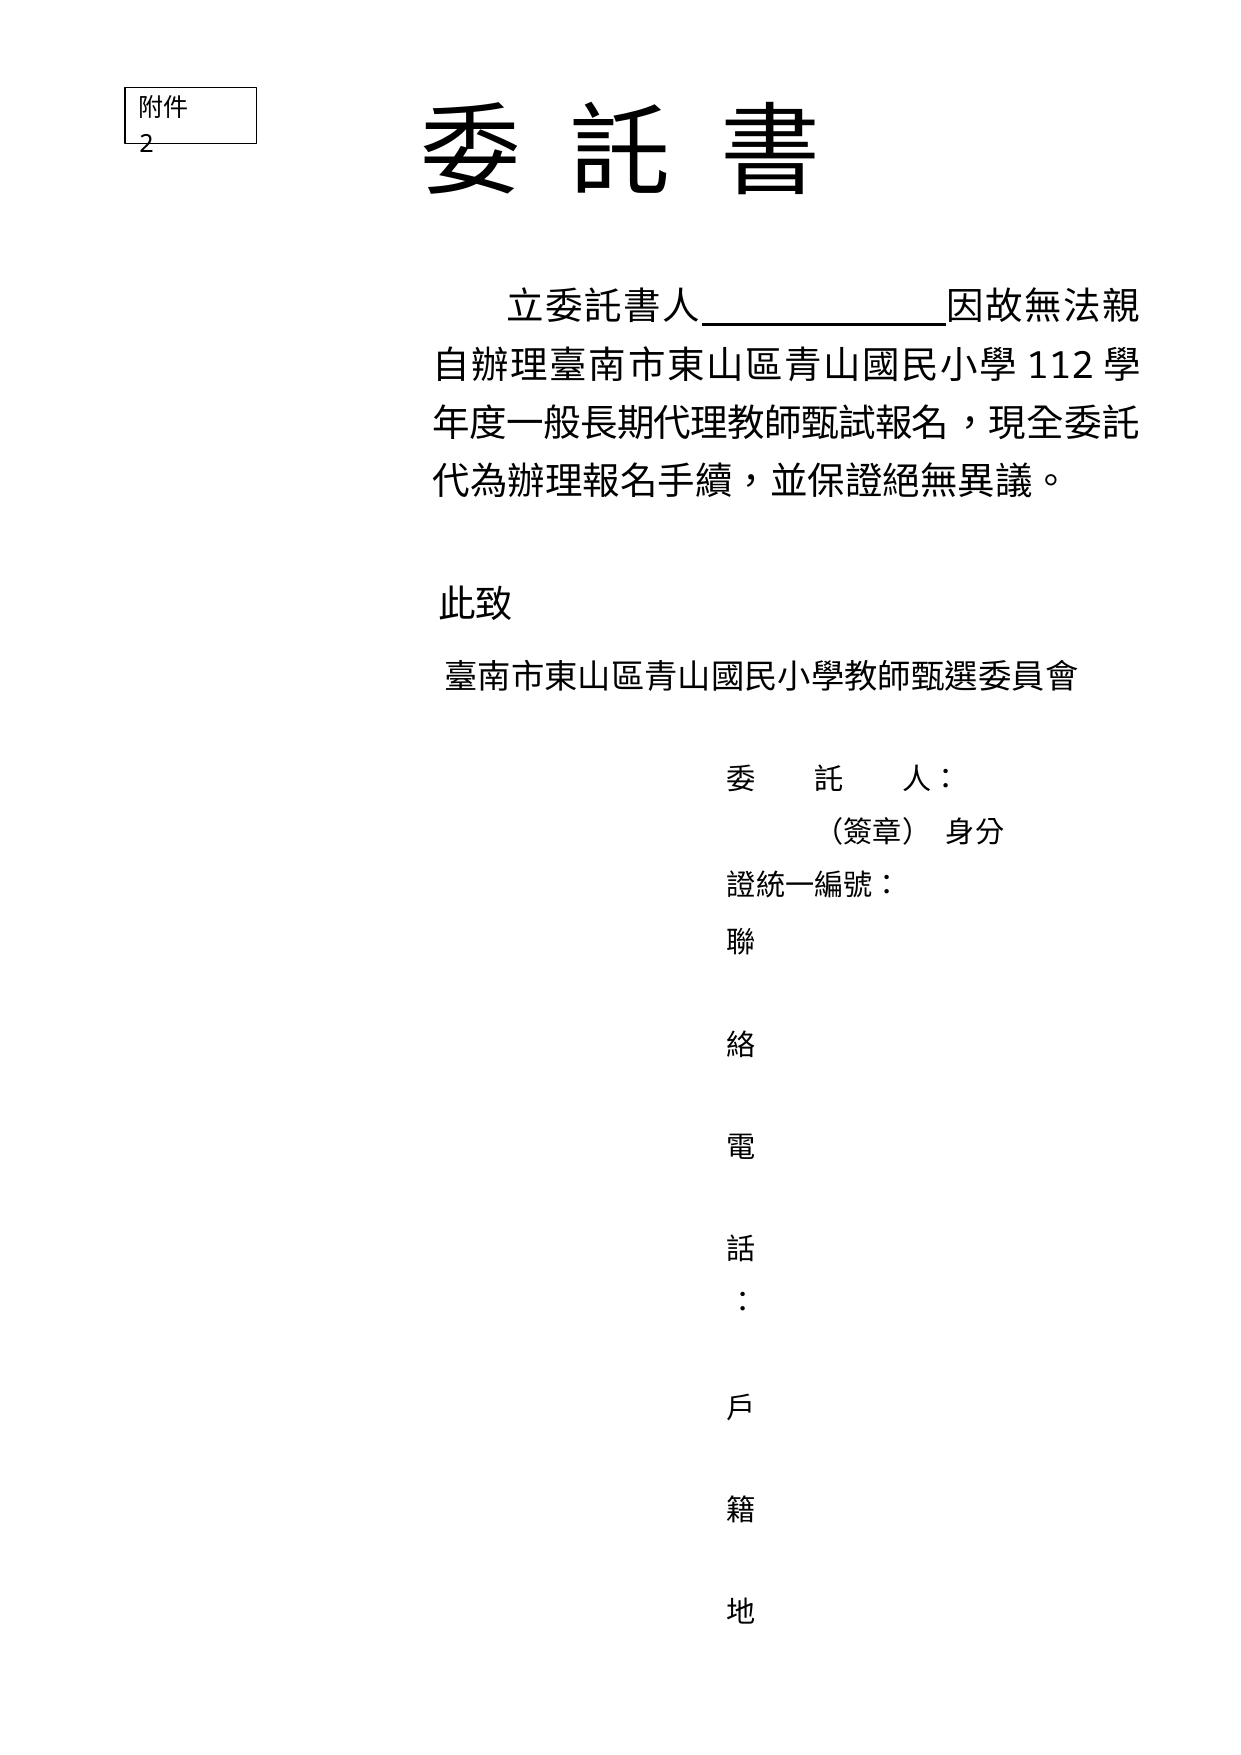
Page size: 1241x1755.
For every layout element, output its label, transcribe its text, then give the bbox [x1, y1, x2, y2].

text 附件 2 [139, 144, 208, 160]
text 此致 [370, 574, 1163, 628]
text 附件 2 [139, 88, 208, 143]
text 委 託 人： （簽章） 身分證統一編號： [727, 756, 1029, 904]
text 委 託 書 [420, 87, 1163, 212]
subtitle 臺南市東山區青山國民小學教師甄選委員會 [359, 650, 1163, 698]
subtitle 立委託書人 因故無法親自辦理臺南市東山區青山國民小學112學年度一般長期代理教師甄試報名，現全委託 代為辦理報名手續，並保證絕無異議。 [432, 273, 1140, 506]
